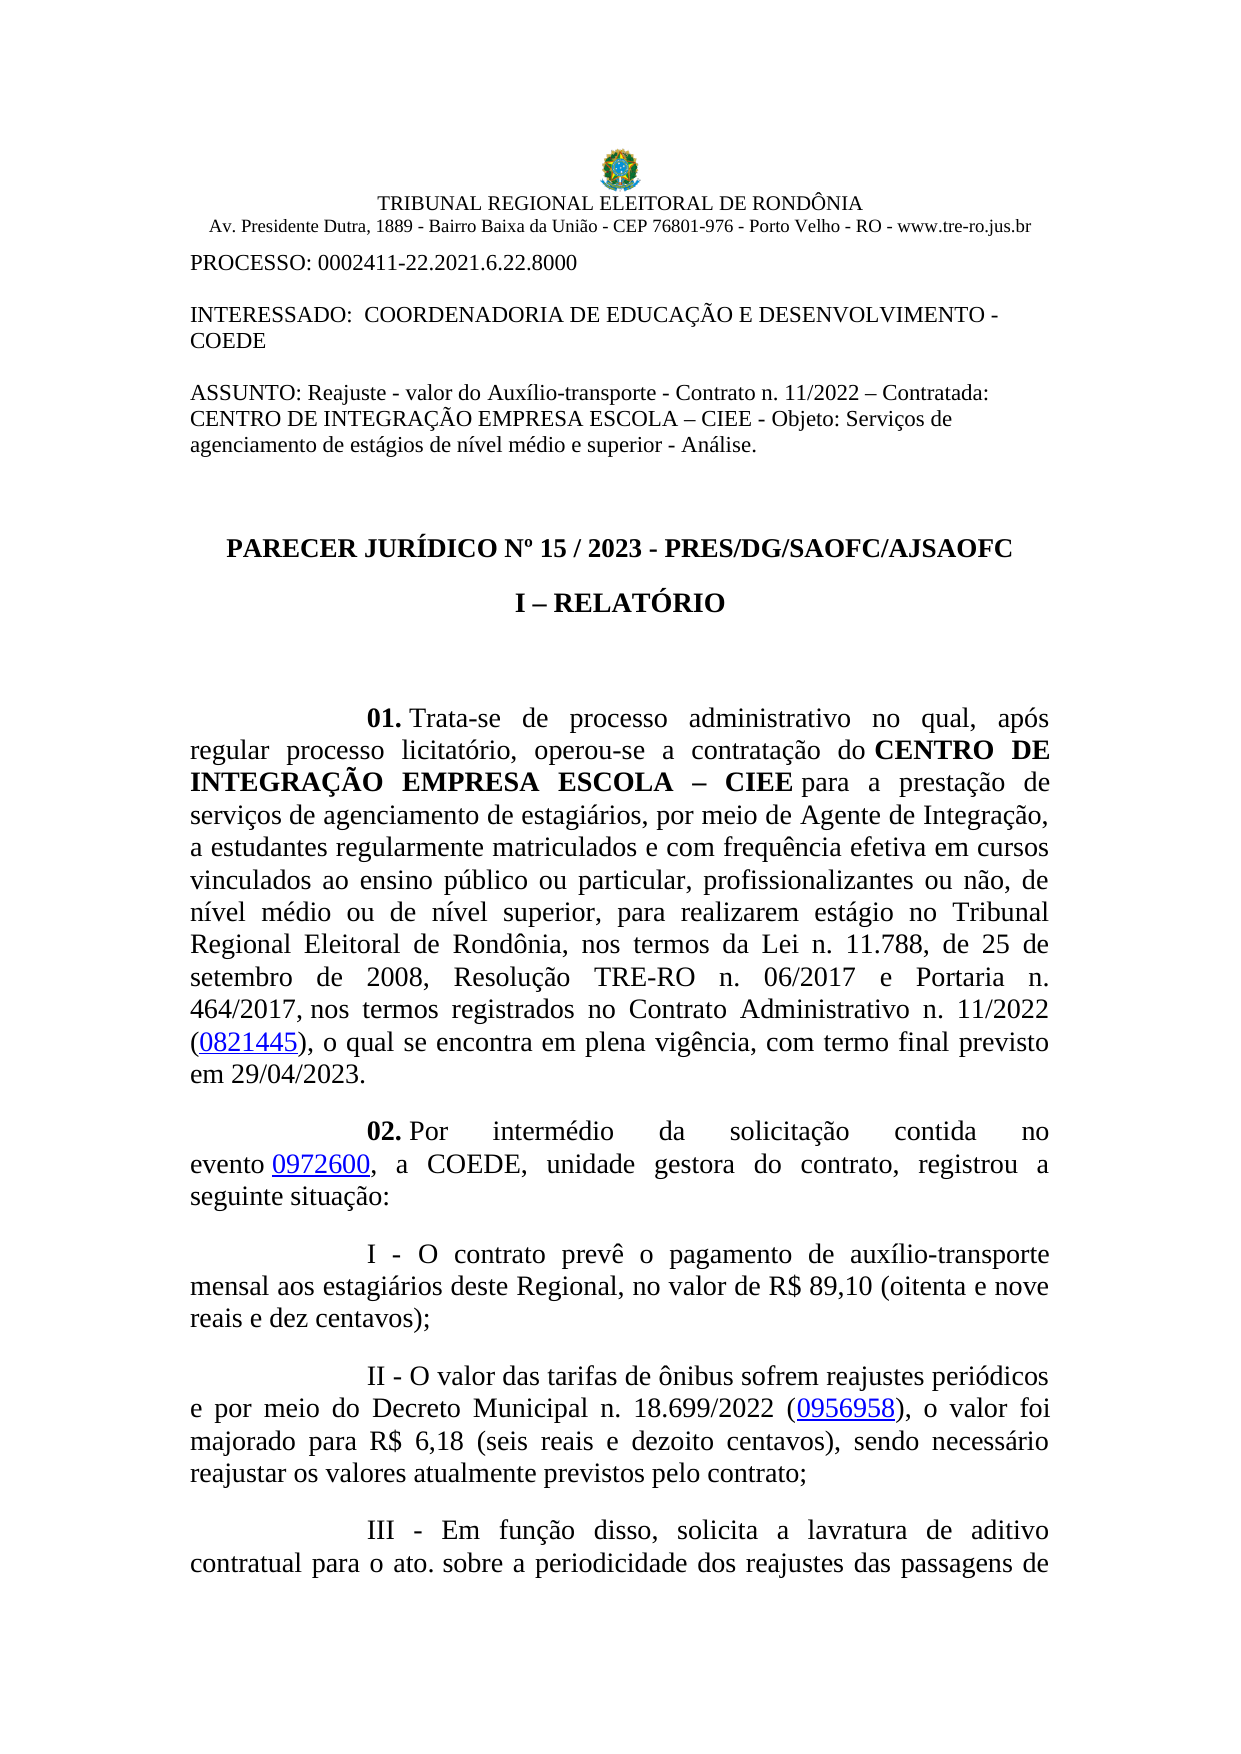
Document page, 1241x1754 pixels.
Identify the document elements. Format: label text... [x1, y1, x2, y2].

text ASSUNTO: Reajuste - valor do Auxílio-transporte - Contrato n. 11/2022 – Contratada: CENTRO DE INTEGRAÇÃO EMPRESA ESCOLA – CIEE - Objeto: Serviços de agenciamento de estágios de nível médio e superior - Análise. [190, 378, 1051, 458]
text 02. Por intermédio da solicitação contida no evento 0972600, a COEDE, unidade gestora do contrato, registrou a seguinte situação: [190, 1114, 1051, 1212]
text I - O contrato prevê o pagamento de auxílio-transporte mensal aos estagiários deste Regional, no valor de R$ 89,10 (oitenta e nove reais e dez centavos); [190, 1237, 1051, 1334]
text II - O valor das tarifas de ônibus sofrem reajustes periódicos e por meio do Decreto Municipal n. 18.699/2022 (0956958), o valor foi majorado para R$ 6,18 (seis reais e dezoito centavos), sendo necessário reajustar os valores atualmente previstos pelo contrato; [190, 1359, 1051, 1488]
text INTERESSADO: COORDENADORIA DE EDUCAÇÃO E DESENVOLVIMENTO - COEDE [190, 301, 1051, 353]
text III - Em função disso, solicita a lavratura de aditivo contratual para o ato. sobre a periodicidade dos reajustes das passagens de [190, 1513, 1051, 1578]
text PROCESSO: 0002411-22.2021.6.22.8000 [190, 249, 1051, 276]
text Av. Presidente Dutra, 1889 - Bairro Baixa da União - CEP 76801-976 - Porto Velho - RO - www.tre-ro.jus.br [177, 215, 1063, 237]
text TRIBUNAL REGIONAL ELEITORAL DE RONDÔNIA [177, 191, 1063, 215]
text 01. Trata-se de processo administrativo no qual, após regular processo licitatório, operou-se a contratação do CENTRO DE INTEGRAÇÃO EMPRESA ESCOLA – CIEE para a prestação de serviços de agenciamento de estagiários, por meio de Agente de Integração, a estudantes regularmente matriculados e com frequência efetiva em cursos vinculados ao ensino público ou particular, profissionalizantes ou não, de nível médio ou de nível superior, para realizarem estágio no Tribunal Regional Eleitoral de Rondônia, nos termos da Lei n. 11.788, de 25 de setembro de 2008, Resolução TRE-RO n. 06/2017 e Portaria n. 464/2017, nos termos registrados no Contrato Administrativo n. 11/2022 (0821445), o qual se encontra em plena vigência, com termo final previsto em 29/04/2023. [190, 701, 1051, 1089]
text I – RELATÓRIO [190, 586, 1051, 618]
text Parecer Jurídico Nº 15 / 2023 - PRES/DG/SAOFC/AJSAOFC [177, 532, 1063, 563]
